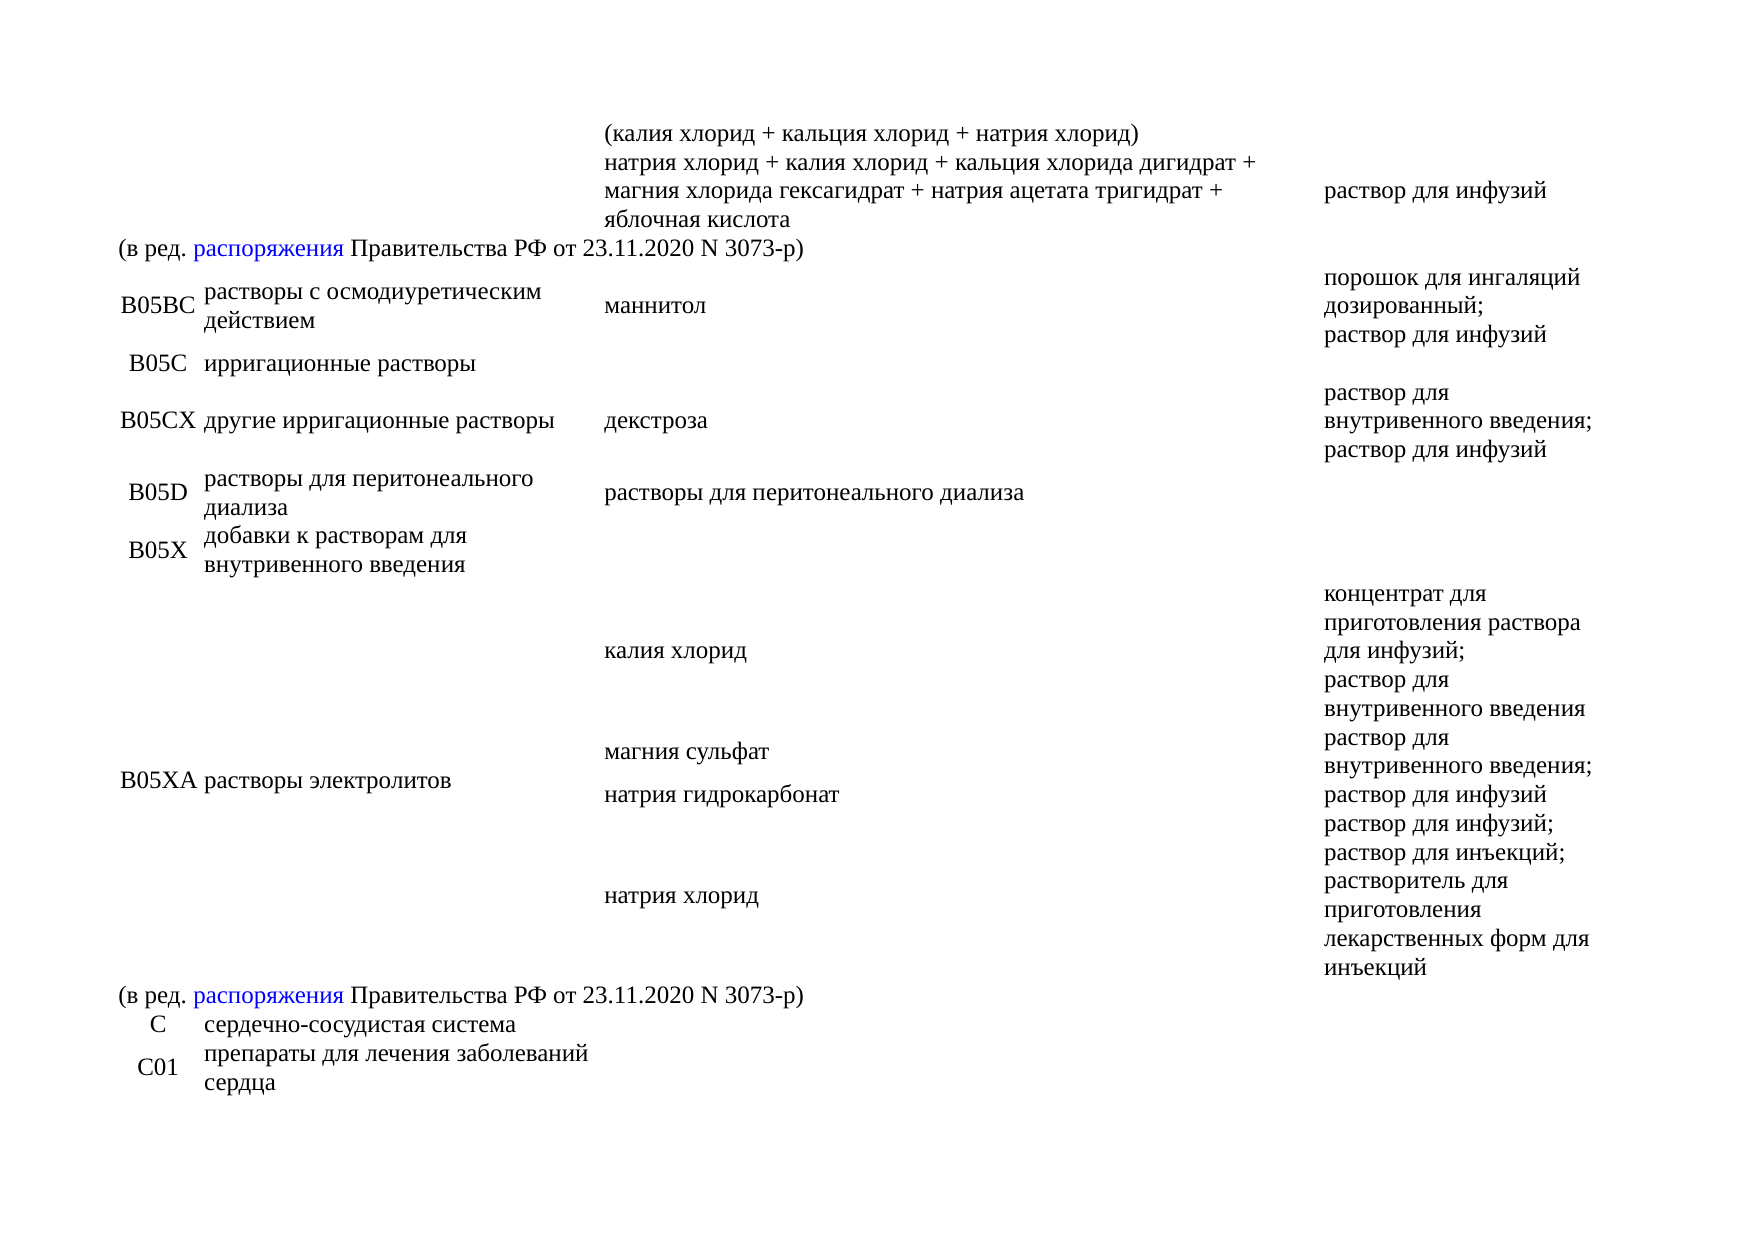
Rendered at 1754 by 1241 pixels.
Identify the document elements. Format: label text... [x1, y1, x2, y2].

table_cell [204, 147, 604, 233]
table_cell B05XA [118, 578, 204, 981]
table_cell декстроза [604, 377, 1324, 463]
table_cell [1324, 348, 1607, 377]
table_cell C01 [118, 1038, 204, 1096]
table_cell натрия хлорид + калия хлорид + кальция хлорида дигидрат + магния хлорида гексагидрат + натрия ацетата тригидрат + яблочная кислота [604, 147, 1324, 233]
table_cell раствор для инфузий [1324, 147, 1607, 233]
table_cell концентрат для приготовления раствора для инфузий; раствор для внутривенного введения [1324, 578, 1607, 722]
table_cell [1324, 118, 1607, 147]
table_cell [1324, 521, 1607, 578]
table_cell B05D [118, 463, 204, 521]
table_cell натрия хлорид [604, 808, 1324, 981]
table_cell порошок для ингаляций дозированный; раствор для инфузий [1324, 262, 1607, 348]
table_cell [204, 118, 604, 147]
table_cell (в ред. распоряжения Правительства РФ от 23.11.2020 N 3073-р) [118, 981, 1607, 1009]
table_cell (калия хлорид + кальция хлорид + натрия хлорид) [604, 118, 1324, 147]
table_cell B05CX [118, 377, 204, 463]
table_cell сердечно-сосудистая система [204, 1009, 604, 1038]
table_cell препараты для лечения заболеваний сердца [204, 1038, 604, 1096]
table_cell B05X [118, 521, 204, 578]
table_cell [1324, 1038, 1607, 1096]
table_cell [118, 147, 204, 233]
table_cell раствор для инфузий [1324, 779, 1607, 808]
table_cell [604, 1038, 1324, 1096]
table_cell другие ирригационные растворы [204, 377, 604, 463]
table_cell раствор для внутривенного введения; раствор для инфузий [1324, 377, 1607, 463]
table_cell [604, 1009, 1324, 1038]
table_cell калия хлорид [604, 578, 1324, 722]
table_cell добавки к растворам для внутривенного введения [204, 521, 604, 578]
table_cell магния сульфат [604, 722, 1324, 779]
table_cell растворы для перитонеального диализа [204, 463, 604, 521]
table_cell [1324, 463, 1607, 521]
table_cell раствор для внутривенного введения; [1324, 722, 1607, 779]
table_cell натрия гидрокарбонат [604, 779, 1324, 808]
table_cell B05BC [118, 262, 204, 348]
table_cell [604, 521, 1324, 578]
table_cell ирригационные растворы [204, 348, 604, 377]
table_cell C [118, 1009, 204, 1038]
table_cell [118, 118, 204, 147]
table_cell B05C [118, 348, 204, 377]
table_cell [1324, 1009, 1607, 1038]
table_cell (в ред. распоряжения Правительства РФ от 23.11.2020 N 3073-р) [118, 233, 1607, 262]
table_cell растворы с осмодиуретическим действием [204, 262, 604, 348]
table_cell растворы для перитонеального диализа [604, 463, 1324, 521]
table_cell маннитол [604, 262, 1324, 348]
table_cell [604, 348, 1324, 377]
table_cell раствор для инфузий; раствор для инъекций; растворитель для приготовления лекарственных форм для инъекций [1324, 808, 1607, 981]
table_cell растворы электролитов [204, 578, 604, 981]
